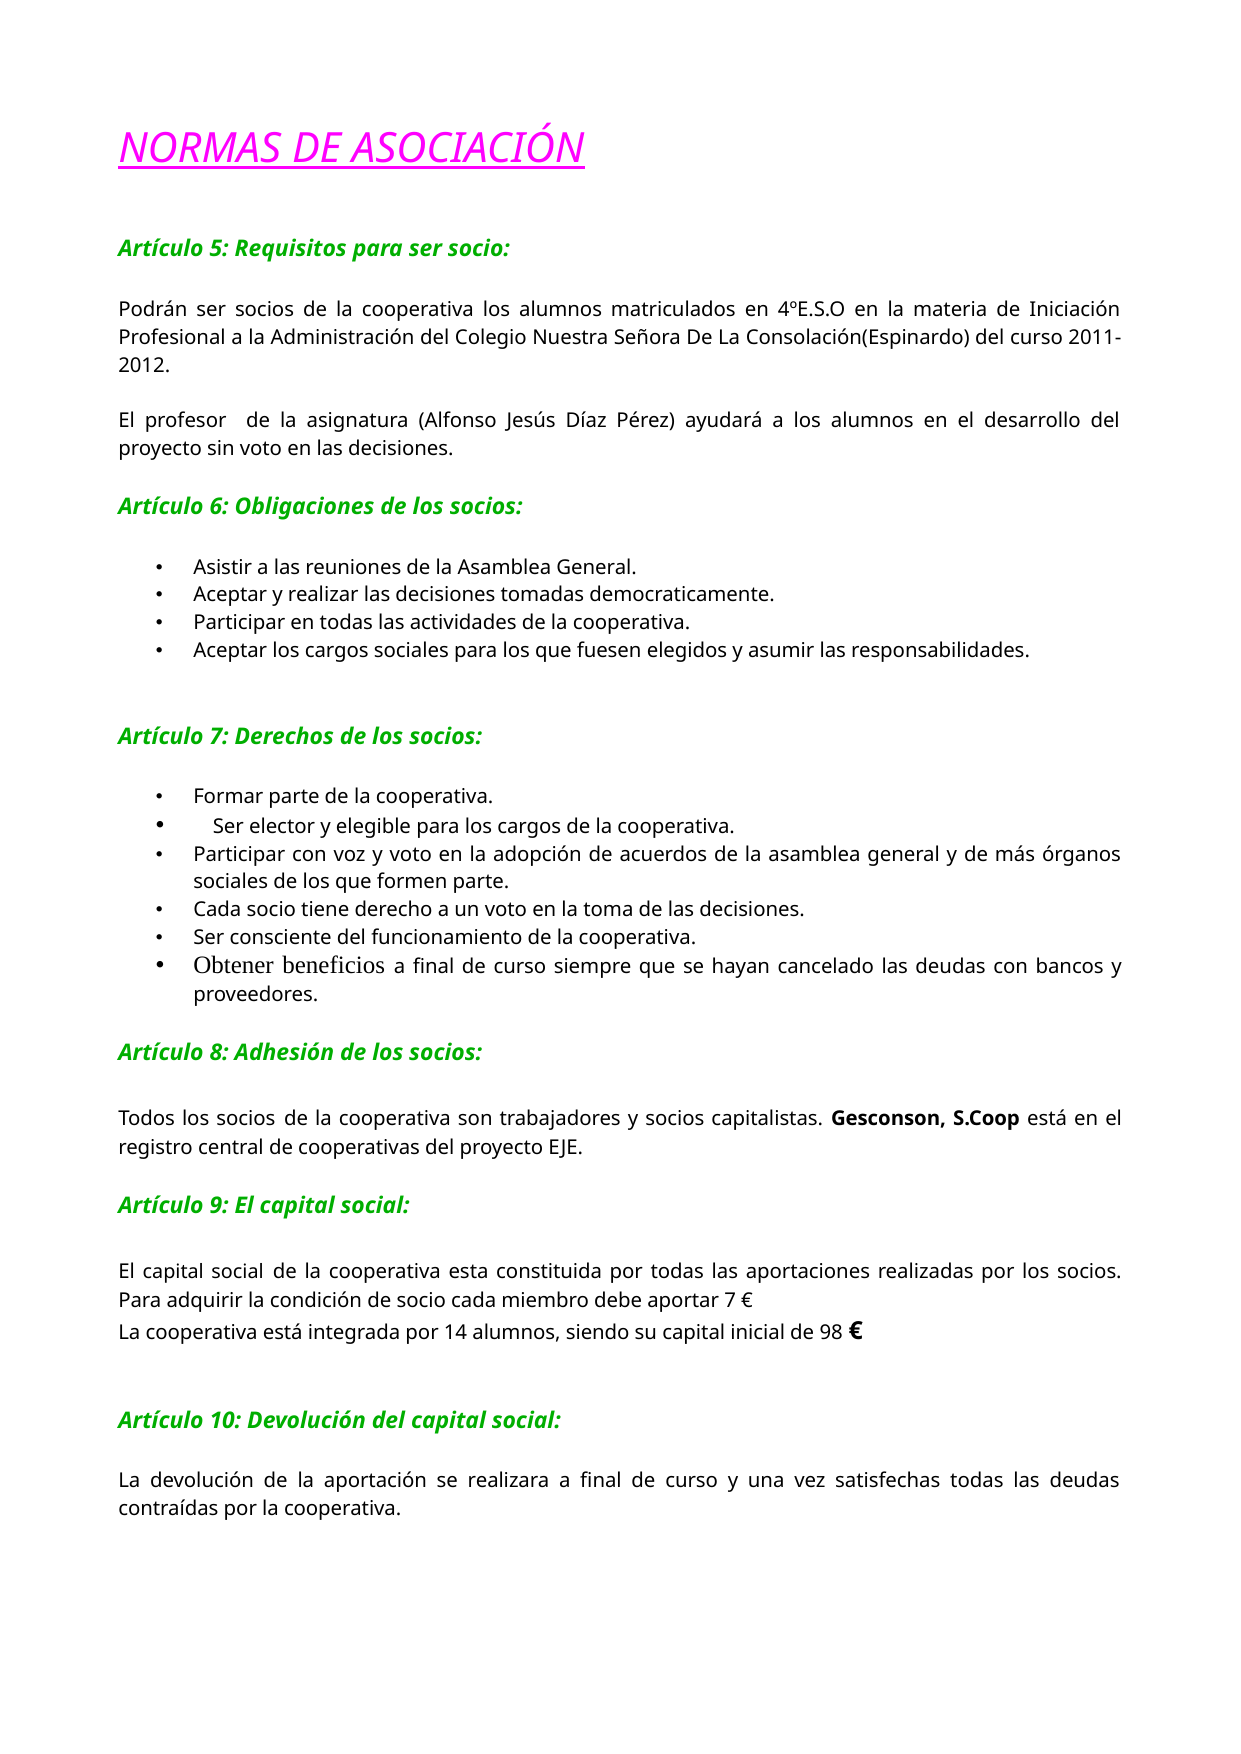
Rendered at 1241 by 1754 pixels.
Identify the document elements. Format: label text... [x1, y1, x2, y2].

text El capital social de la cooperativa esta constituida por todas las aportaciones realizadas por los socios. Para adquirir la condición de socio cada miembro debe aportar 7 € [118, 1251, 1122, 1313]
text Todos los socios de la cooperativa son trabajadores y socios capitalistas. Gesconson, S.Coop está en el registro central de cooperativas del proyecto EJE. [118, 1098, 1122, 1160]
list Participar en todas las actividades de la cooperativa. [156, 608, 1122, 636]
text Podrán ser socios de la cooperativa los alumnos matriculados en 4ºE.S.O en la materia de Iniciación Profesional a la Administración del Colegio Nuestra Señora De La Consolación(Espinardo) del curso 2011-2012. [118, 295, 1122, 378]
text El profesor de la asignatura (Alfonso Jesús Díaz Pérez) ayudará a los alumnos en el desarrollo del proyecto sin voto en las decisiones. [118, 406, 1122, 461]
list Aceptar los cargos sociales para los que fuesen elegidos y asumir las responsabilidades. [156, 636, 1122, 663]
text Artículo 7: Derechos de los socios: [118, 720, 1122, 751]
list Formar parte de la cooperativa. [156, 782, 1122, 810]
list Aceptar y realizar las decisiones tomadas democraticamente. [156, 580, 1122, 608]
text Artículo 6: Obligaciones de los socios: [118, 490, 1122, 521]
text Artículo 5: Requisitos para ser socio: [118, 232, 1122, 264]
list Participar con voz y voto en la adopción de acuerdos de la asamblea general y de más órganos sociales de los que formen parte. [156, 839, 1122, 894]
text NORMAS DE ASOCIACIÓN [118, 118, 1122, 175]
list Ser consciente del funcionamiento de la cooperativa. [156, 922, 1122, 950]
list Asistir a las reuniones de la Asamblea General. [156, 552, 1122, 580]
list Ser elector y elegible para los cargos de la cooperativa. [156, 810, 1122, 839]
text Artículo 10: Devolución del capital social: [118, 1403, 1122, 1435]
text La devolución de la aportación se realizara a final de curso y una vez satisfechas todas las deudas contraídas por la cooperativa. [118, 1466, 1122, 1521]
text La cooperativa está integrada por 14 alumnos, siendo su capital inicial de 98 € [118, 1313, 1122, 1347]
text Artículo 9: El capital social: [118, 1189, 1122, 1220]
text Artículo 8: Adhesión de los socios: [118, 1036, 1122, 1067]
list Obtener beneficios a final de curso siempre que se hayan cancelado las deudas con bancos y proveedores. [156, 950, 1122, 1007]
list Cada socio tiene derecho a un voto en la toma de las decisiones. [156, 894, 1122, 922]
